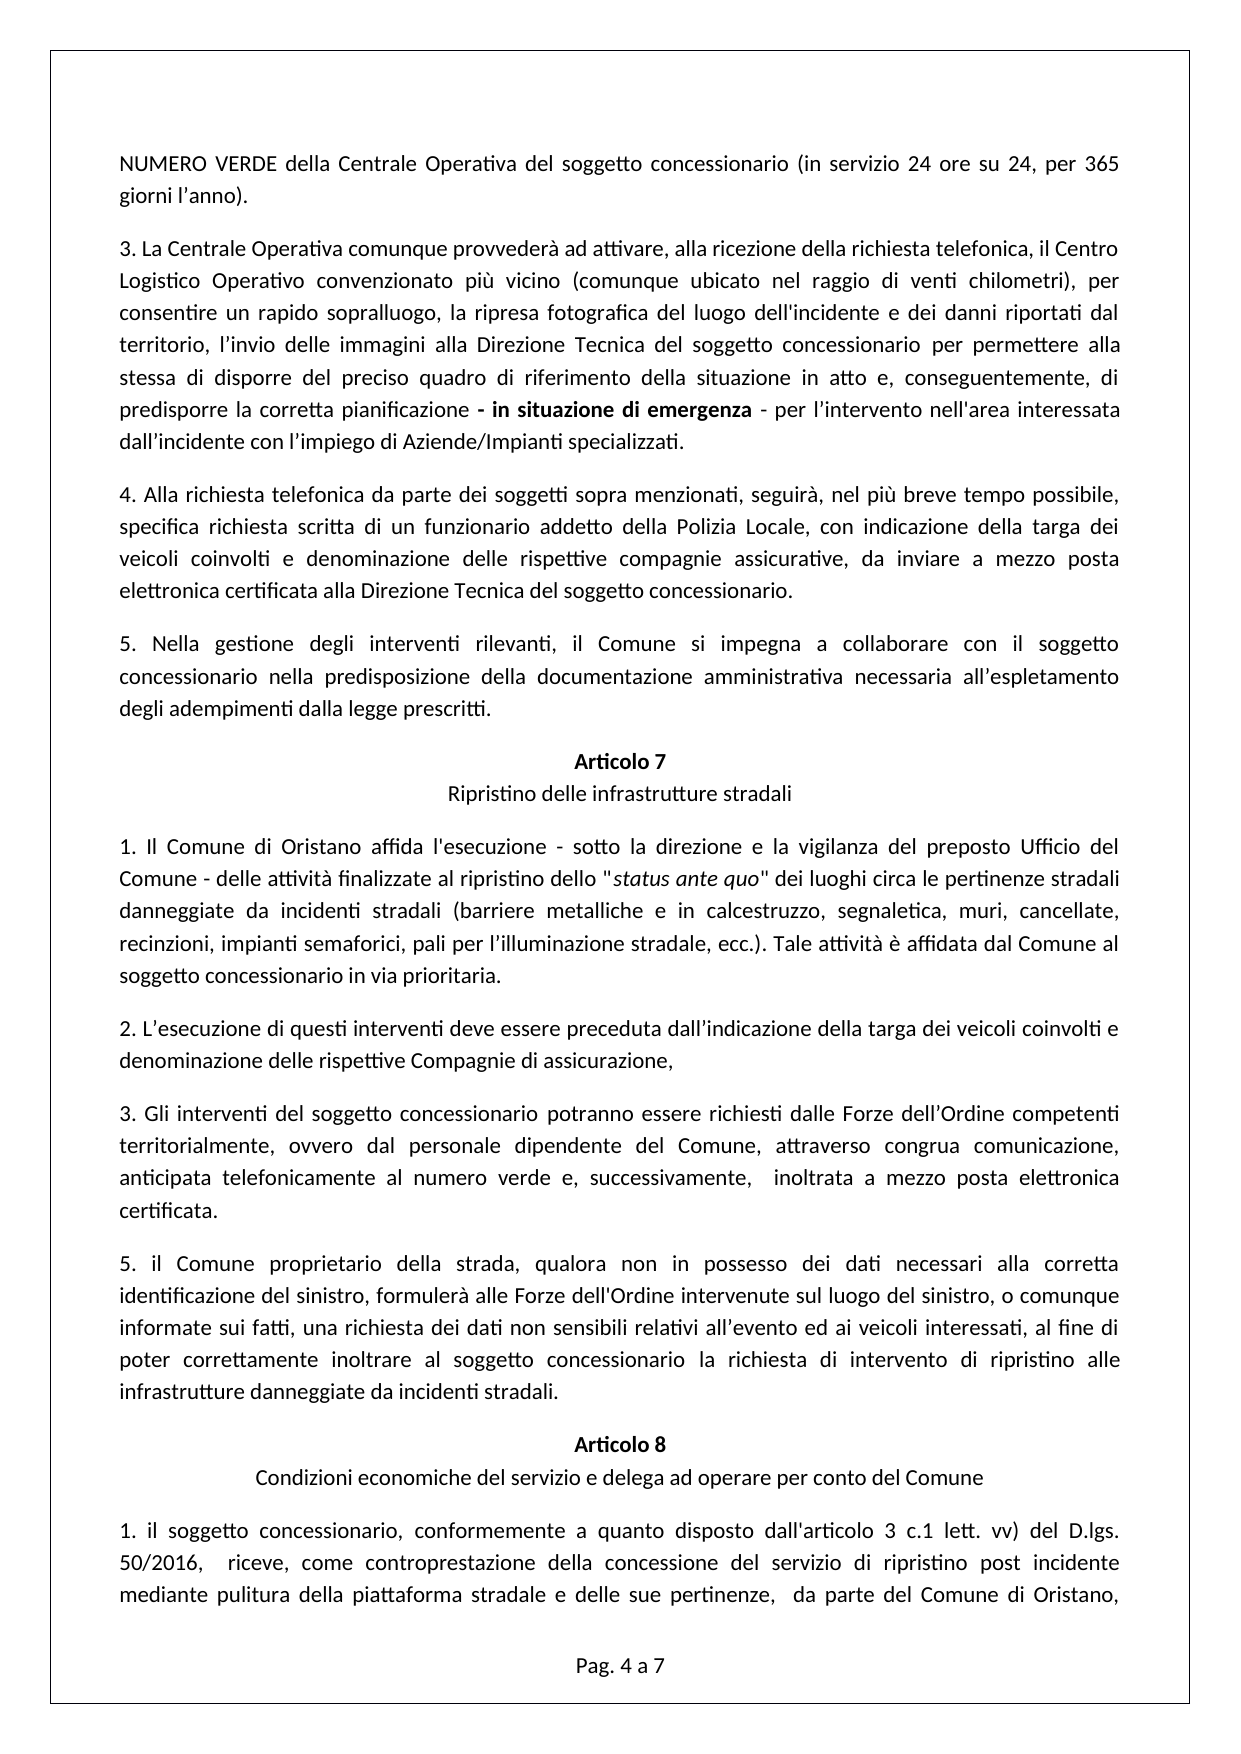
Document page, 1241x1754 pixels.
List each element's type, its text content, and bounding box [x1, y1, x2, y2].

text 3. La Centrale Operativa comunque provvederà ad attivare, alla ricezione della richiesta telefonica, il Centro Logistico Operativo convenzionato più vicino (comunque ubicato nel raggio di venti chilometri), per consentire un rapido sopralluogo, la ripresa fotografica del luogo dell'incidente e dei danni riportati dal territorio, l’invio delle immagini alla Direzione Tecnica del soggetto concessionario per permettere alla stessa di disporre del preciso quadro di riferimento della situazione in atto e, conseguentemente, di predisporre la corretta pianificazione - in situazione di emergenza - per l’intervento nell'area interessata dall’incidente con l’impiego di Aziende/Impianti specializzati. [119, 234, 1121, 455]
text 5. il Comune proprietario della strada, qualora non in possesso dei dati necessari alla corretta identificazione del sinistro, formulerà alle Forze dell'Ordine intervenute sul luogo del sinistro, o comunque informate sui fatti, una richiesta dei dati non sensibili relativi all’evento ed ai veicoli interessati, al fine di poter correttamente inoltrare al soggetto concessionario la richiesta di intervento di ripristino alle infrastrutture danneggiate da incidenti stradali. [119, 1249, 1121, 1406]
text 1. il soggetto concessionario, conformemente a quanto disposto dall'articolo 3 c.1 lett. vv) del D.lgs. 50/2016, riceve, come controprestazione della concessione del servizio di ripristino post incidente mediante pulitura della piattaforma stradale e delle sue pertinenze, da parte del Comune di Oristano, [119, 1516, 1121, 1608]
text NUMERO VERDE della Centrale Operativa del soggetto concessionario (in servizio 24 ore su 24, per 365 giorni l’anno). [119, 149, 1121, 209]
text 1. Il Comune di Oristano affida l'esecuzione - sotto la direzione e la vigilanza del preposto Ufficio del Comune - delle attività finalizzate al ripristino dello "status ante quo" dei luoghi circa le pertinenze stradali danneggiate da incidenti stradali (barriere metalliche e in calcestruzzo, segnaletica, muri, cancellate, recinzioni, impianti semaforici, pali per l’illuminazione stradale, ecc.). Tale attività è affidata dal Comune al soggetto concessionario in via prioritaria. [119, 832, 1121, 989]
text Articolo 7 Ripristino delle infrastrutture stradali [119, 747, 1121, 807]
text 5. Nella gestione degli interventi rilevanti, il Comune si impegna a collaborare con il soggetto concessionario nella predisposizione della documentazione amministrativa necessaria all’espletamento degli adempimenti dalla legge prescritti. [119, 629, 1121, 722]
text 3. Gli interventi del soggetto concessionario potranno essere richiesti dalle Forze dell’Ordine competenti territorialmente, ovvero dal personale dipendente del Comune, attraverso congrua comunicazione, anticipata telefonicamente al numero verde e, successivamente, inoltrata a mezzo posta elettronica certificata. [119, 1099, 1121, 1224]
text 2. L’esecuzione di questi interventi deve essere preceduta dall’indicazione della targa dei veicoli coinvolti e denominazione delle rispettive Compagnie di assicurazione, [119, 1014, 1121, 1074]
text 4. Alla richiesta telefonica da parte dei soggetti sopra menzionati, seguirà, nel più breve tempo possibile, specifica richiesta scritta di un funzionario addetto della Polizia Locale, con indicazione della targa dei veicoli coinvolti e denominazione delle rispettive compagnie assicurative, da inviare a mezzo posta elettronica certificata alla Direzione Tecnica del soggetto concessionario. [119, 480, 1121, 604]
text Articolo 8 Condizioni economiche del servizio e delega ad operare per conto del Comune [119, 1431, 1121, 1491]
